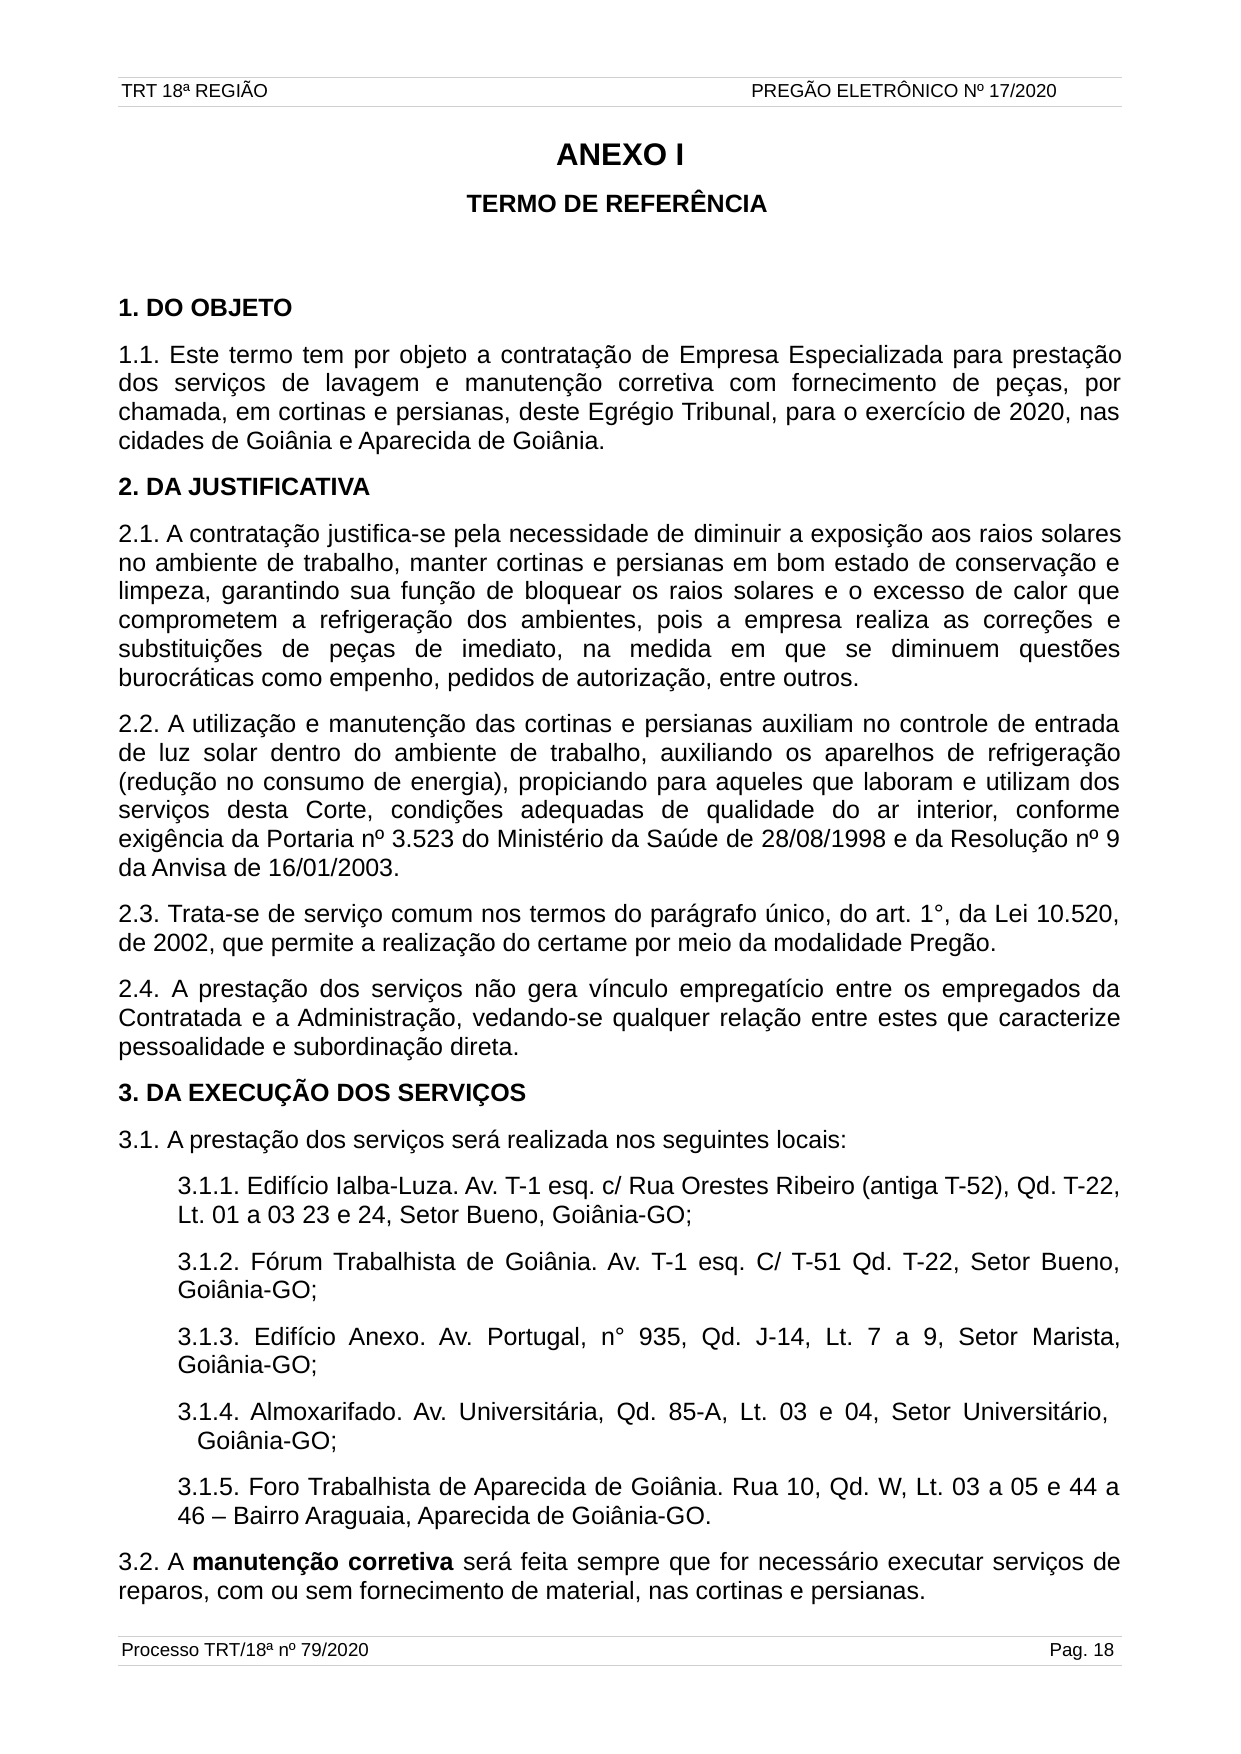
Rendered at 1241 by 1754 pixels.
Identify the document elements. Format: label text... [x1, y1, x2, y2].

text 3.1.2. Fórum Trabalhista de Goiânia. Av. T-1 esq. C/ T-51 Qd. T-22, Setor Bueno, Goiânia-GO; [177, 1246, 1122, 1304]
text 2.3. Trata-se de serviço comum nos termos do parágrafo único, do art. 1°, da Lei 10.520, de 2002, que permite a realização do certame por meio da modalidade Pregão. [118, 899, 1122, 957]
text 2.2. A utilização e manutenção das cortinas e persianas auxiliam no controle de entrada de luz solar dentro do ambiente de trabalho, auxiliando os aparelhos de refrigeração (redução no consumo de energia), propiciando para aqueles que laboram e utilizam dos serviços desta Corte, condições adequadas de qualidade do ar interior, conforme exigência da Portaria nº 3.523 do Ministério da Saúde de 28/08/1998 e da Resolução nº 9 da Anvisa de 16/01/2003. [118, 709, 1122, 881]
text 3.1. A prestação dos serviços será realizada nos seguintes locais: [118, 1125, 1122, 1153]
text 2. DA JUSTIFICATIVA [118, 472, 1122, 501]
text 1.1. Este termo tem por objeto a contratação de Empresa Especializada para prestação dos serviços de lavagem e manutenção corretiva com fornecimento de peças, por chamada, em cortinas e persianas, deste Egrégio Tribunal, para o exercício de 2020, nas cidades de Goiânia e Aparecida de Goiânia. [118, 339, 1122, 454]
text TERMO DE REFERÊNCIA [118, 189, 1122, 218]
text 2.1. A contratação justifica-se pela necessidade de diminuir a exposição aos raios solares no ambiente de trabalho, manter cortinas e persianas em bom estado de conservação e limpeza, garantindo sua função de bloquear os raios solares e o excesso de calor que comprometem a refrigeração dos ambientes, pois a empresa realiza as correções e substituições de peças de imediato, na medida em que se diminuem questões burocráticas como empenho, pedidos de autorização, entre outros. [118, 519, 1122, 691]
text 3.2. A manutenção corretiva será feita sempre que for necessário executar serviços de reparos, com ou sem fornecimento de material, nas cortinas e persianas. [118, 1547, 1122, 1605]
text 3. DA EXECUÇÃO DOS SERVIÇOS [118, 1078, 1122, 1107]
text 2.4. A prestação dos serviços não gera vínculo empregatício entre os empregados da Contratada e a Administração, vedando-se qualquer relação entre estes que caracterize pessoalidade e subordinação direta. [118, 974, 1122, 1061]
text 3.1.1. Edifício Ialba-Luza. Av. T-1 esq. c/ Rua Orestes Ribeiro (antiga T-52), Qd. T-22, Lt. 01 a 03 23 e 24, Setor Bueno, Goiânia-GO; [177, 1171, 1122, 1229]
text 3.1.4. Almoxarifado. Av. Universitária, Qd. 85-A, Lt. 03 e 04, Setor Universitário, Goiânia-GO; [177, 1397, 1122, 1454]
text 3.1.3. Edifício Anexo. Av. Portugal, n° 935, Qd. J-14, Lt. 7 a 9, Setor Marista, Goiânia-GO; [177, 1322, 1122, 1379]
text 3.1.5. Foro Trabalhista de Aparecida de Goiânia. Rua 10, Qd. W, Lt. 03 a 05 e 44 a 46 – Bairro Araguaia, Aparecida de Goiânia-GO. [177, 1472, 1122, 1529]
text ANEXO I [118, 136, 1122, 171]
text 1. DO OBJETO [118, 293, 1122, 322]
